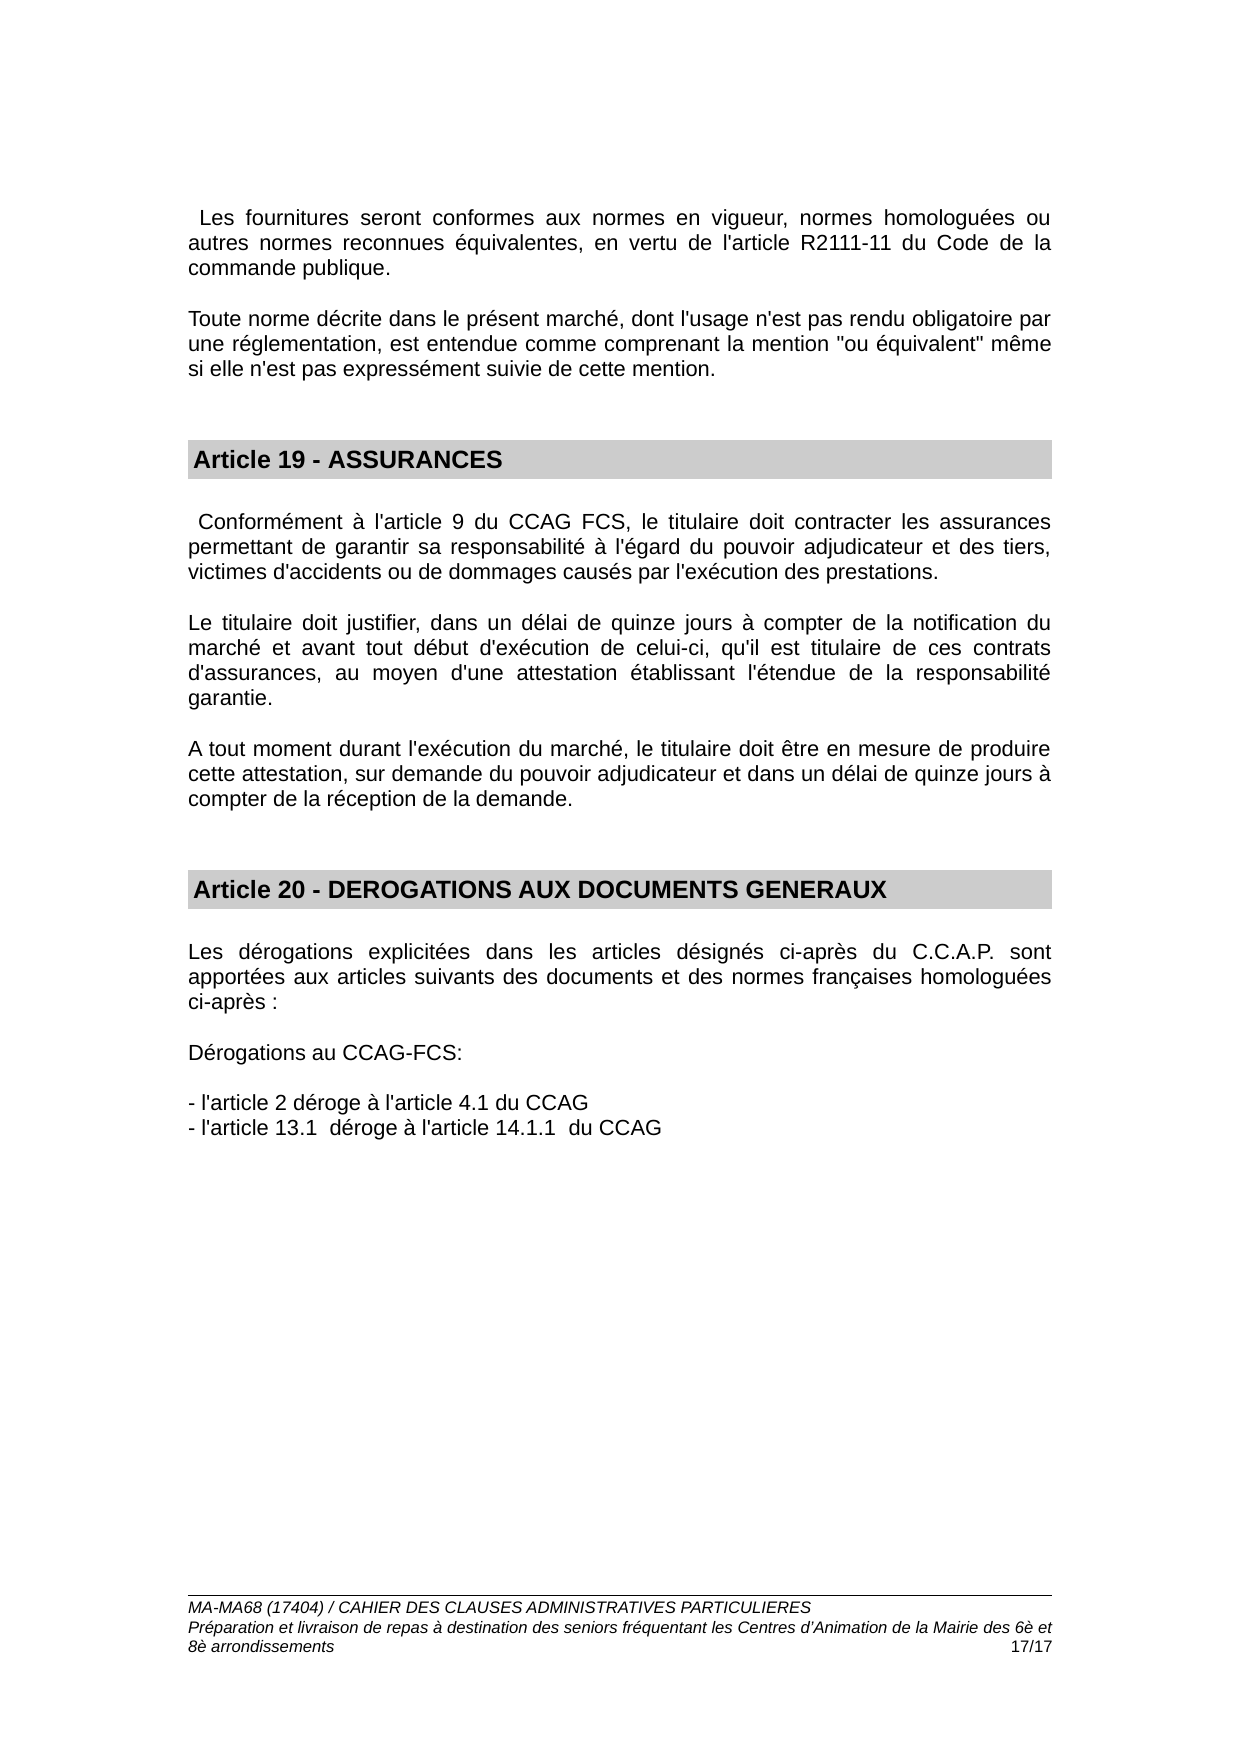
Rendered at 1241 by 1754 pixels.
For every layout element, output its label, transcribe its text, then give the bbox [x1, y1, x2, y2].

text Les dérogations explicitées dans les articles désignés ci-après du C.C.A.P. sont apportées aux articles suivants des documents et des normes françaises homologuées ci-après : [188, 938, 1052, 1014]
text Les fournitures seront conformes aux normes en vigueur, normes homologuées ou autres normes reconnues équivalentes, en vertu de l'article R2111-11 du Code de la commande publique. [188, 204, 1052, 280]
text - l'article 2 déroge à l'article 4.1 du CCAG [188, 1090, 1052, 1115]
subtitle ASSURANCES [190, 442, 1050, 477]
text - l'article 13.1 déroge à l'article 14.1.1 du CCAG [188, 1115, 1052, 1140]
text A tout moment durant l'exécution du marché, le titulaire doit être en mesure de produire cette attestation, sur demande du pouvoir adjudicateur et dans un délai de quinze jours à compter de la réception de la demande. [188, 735, 1052, 811]
text Dérogations au CCAG-FCS: [188, 1039, 1052, 1064]
text Toute norme décrite dans le présent marché, dont l'usage n'est pas rendu obligatoire par une réglementation, est entendue comme comprenant la mention "ou équivalent" même si elle n'est pas expressément suivie de cette mention. [188, 305, 1052, 381]
text Le titulaire doit justifier, dans un délai de quinze jours à compter de la notification du marché et avant tout début d'exécution de celui-ci, qu'il est titulaire de ces contrats d'assurances, au moyen d'une attestation établissant l'étendue de la responsabilité garantie. [188, 609, 1052, 710]
text Conformément à l'article 9 du CCAG FCS, le titulaire doit contracter les assurances permettant de garantir sa responsabilité à l'égard du pouvoir adjudicateur et des tiers, victimes d'accidents ou de dommages causés par l'exécution des prestations. [188, 508, 1052, 584]
subtitle DEROGATIONS AUX DOCUMENTS GENERAUX [190, 872, 1050, 907]
